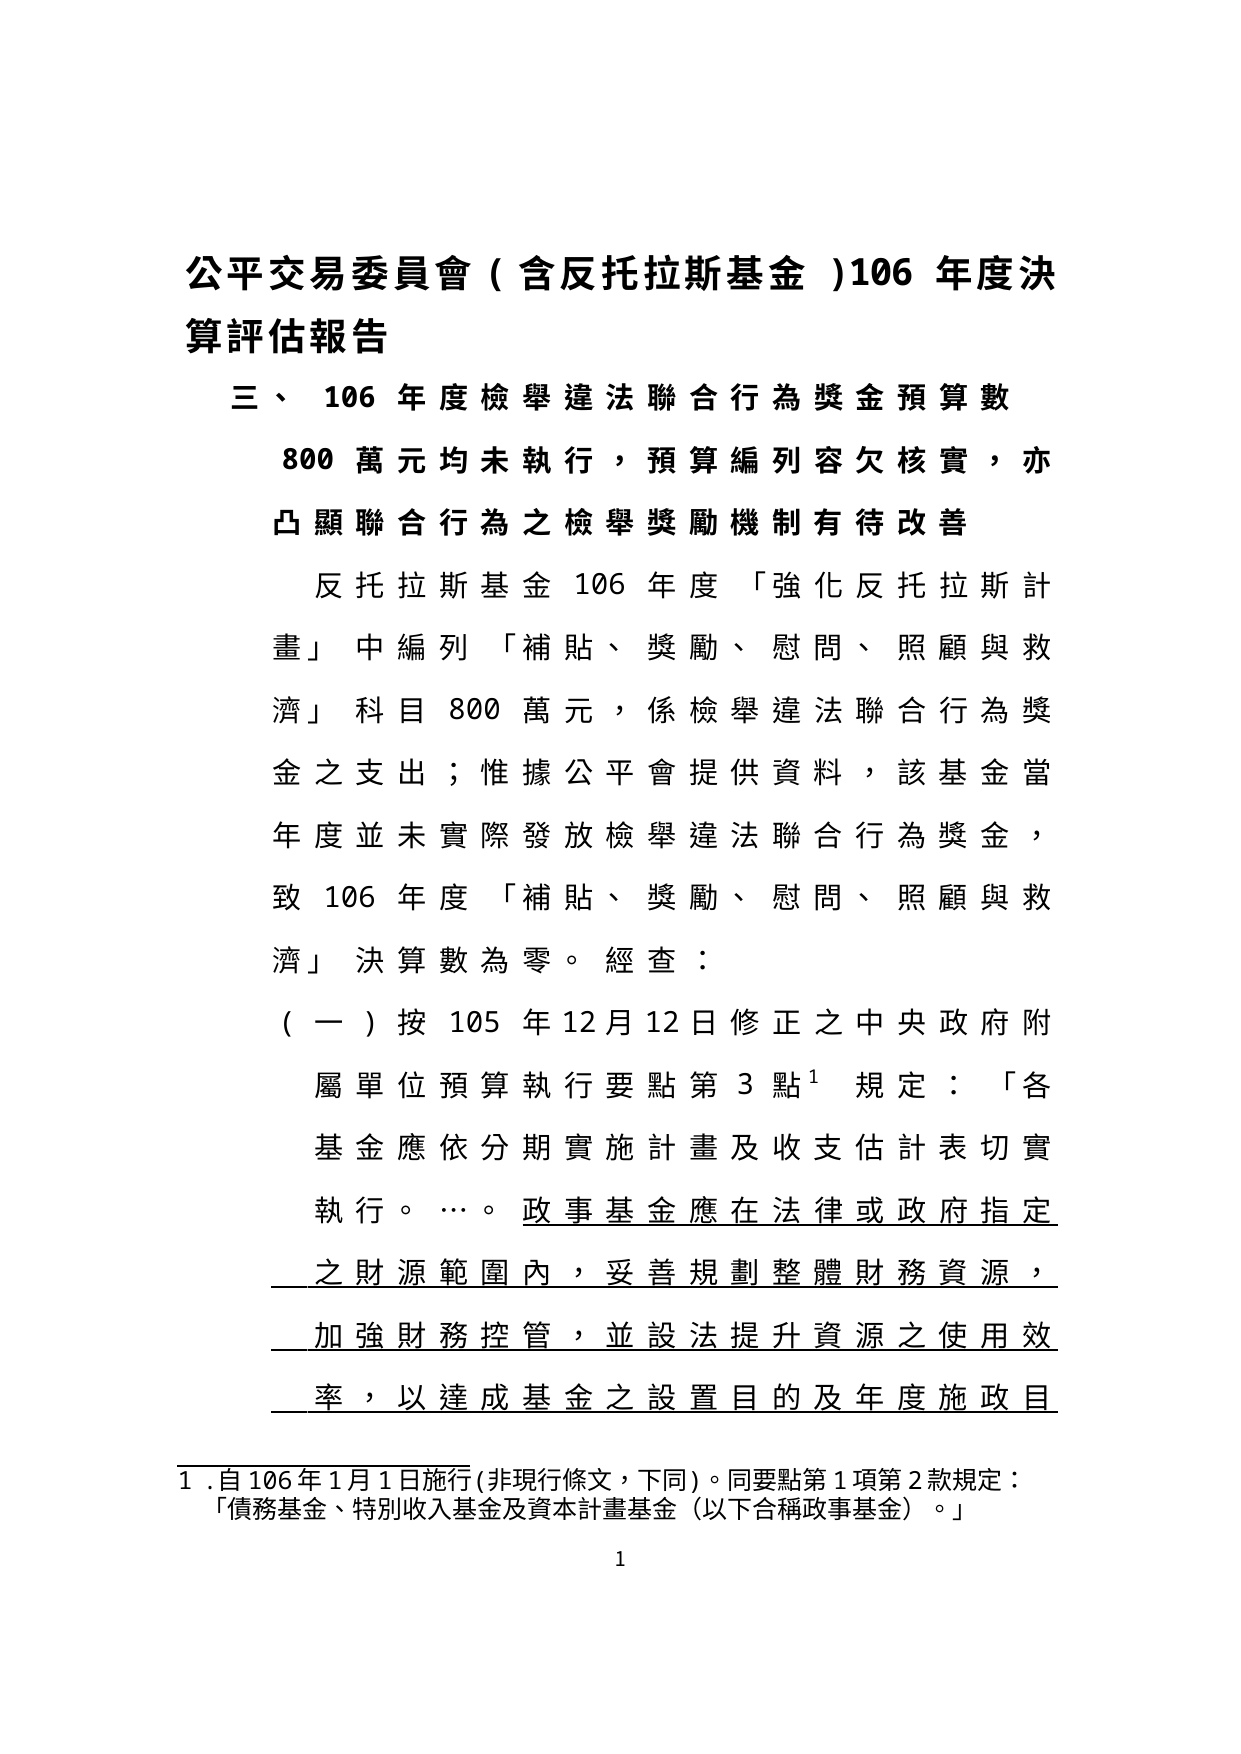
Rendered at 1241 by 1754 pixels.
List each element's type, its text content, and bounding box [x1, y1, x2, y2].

text 公平交易委員會(含反托拉斯基金)106年度決算評估報告 [183, 229, 1058, 354]
text 反托拉斯基金106年度「強化反托拉斯計畫」中編列「補貼、獎勵、慰問、照顧與救濟」科目800萬元，係檢舉違法聯合行為獎金之支出；惟據公平會提供資料，該基金當年度並未實際發放檢舉違法聯合行為獎金，致106年度「補貼、獎勵、慰問、照顧與救濟」決算數為零。經查： [246, 542, 1058, 979]
text (一)按105年12月12日修正之中央政府附屬單位預算執行要點第3點規定：「各基金應依分期實施計畫及收支估計表切實執行。…。政事基金應在法律或政府指定之財源範圍內，妥善規劃整體財務資源，加強財務控管，並設法提升資源之使用效率，以達成基金之設置目的及年度施政目 [242, 979, 1058, 1417]
text .自106年1月1日施行(非現行條文，下同)。同要點第1項第2款規定：「債務基金、特別收入基金及資本計畫基金（以下合稱政事基金）。」 [177, 1466, 1063, 1525]
text 三、106年度檢舉違法聯合行為獎金預算數800萬元均未執行，預算編列容欠核實，亦凸顯聯合行為之檢舉獎勵機制有待改善 [188, 354, 1058, 542]
